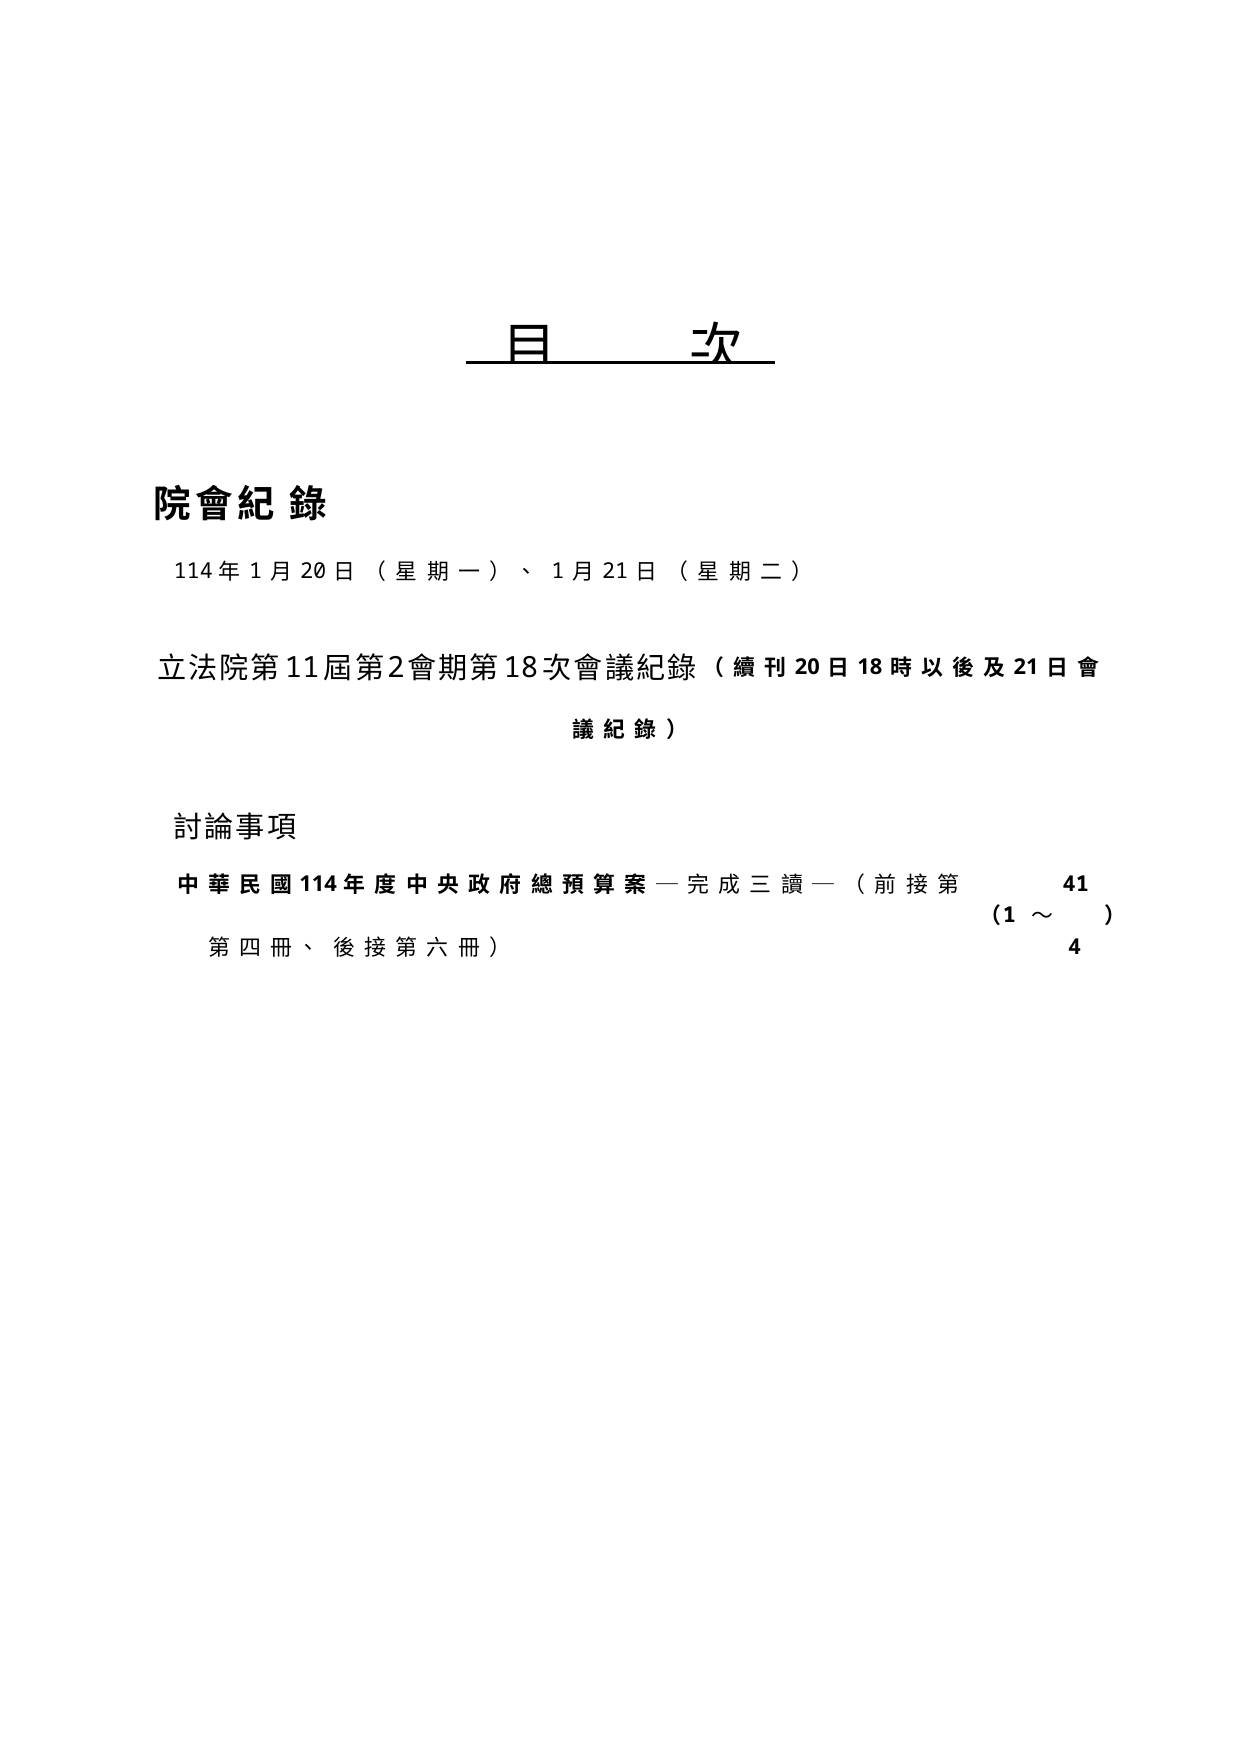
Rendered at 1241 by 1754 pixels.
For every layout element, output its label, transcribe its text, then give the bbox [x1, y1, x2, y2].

table_cell [1023, 776, 1053, 852]
table_cell 1 [986, 852, 1023, 977]
table_cell [967, 776, 986, 852]
table_cell [986, 776, 1023, 852]
table_cell 中華民國114年度中央政府總預算案─完成三讀─（前接第第四冊、後接第六冊） [150, 852, 967, 977]
table_cell [1091, 776, 1108, 852]
table_cell （ [967, 852, 986, 977]
table_cell [1053, 776, 1091, 852]
table_cell 414 [1053, 852, 1091, 977]
table_cell 討論事項 [150, 776, 967, 852]
table_cell ） [1091, 852, 1108, 977]
table_header 院會紀錄 114年1月20日（星期一）、1月21日（星期二） [150, 443, 1108, 618]
table_cell ～ [1023, 852, 1053, 977]
table_cell 立法院第11屆第2會期第18次會議紀錄（續刊20日18時以後及21日會議紀錄） [150, 618, 1108, 776]
table_header 目 次 [466, 281, 774, 361]
